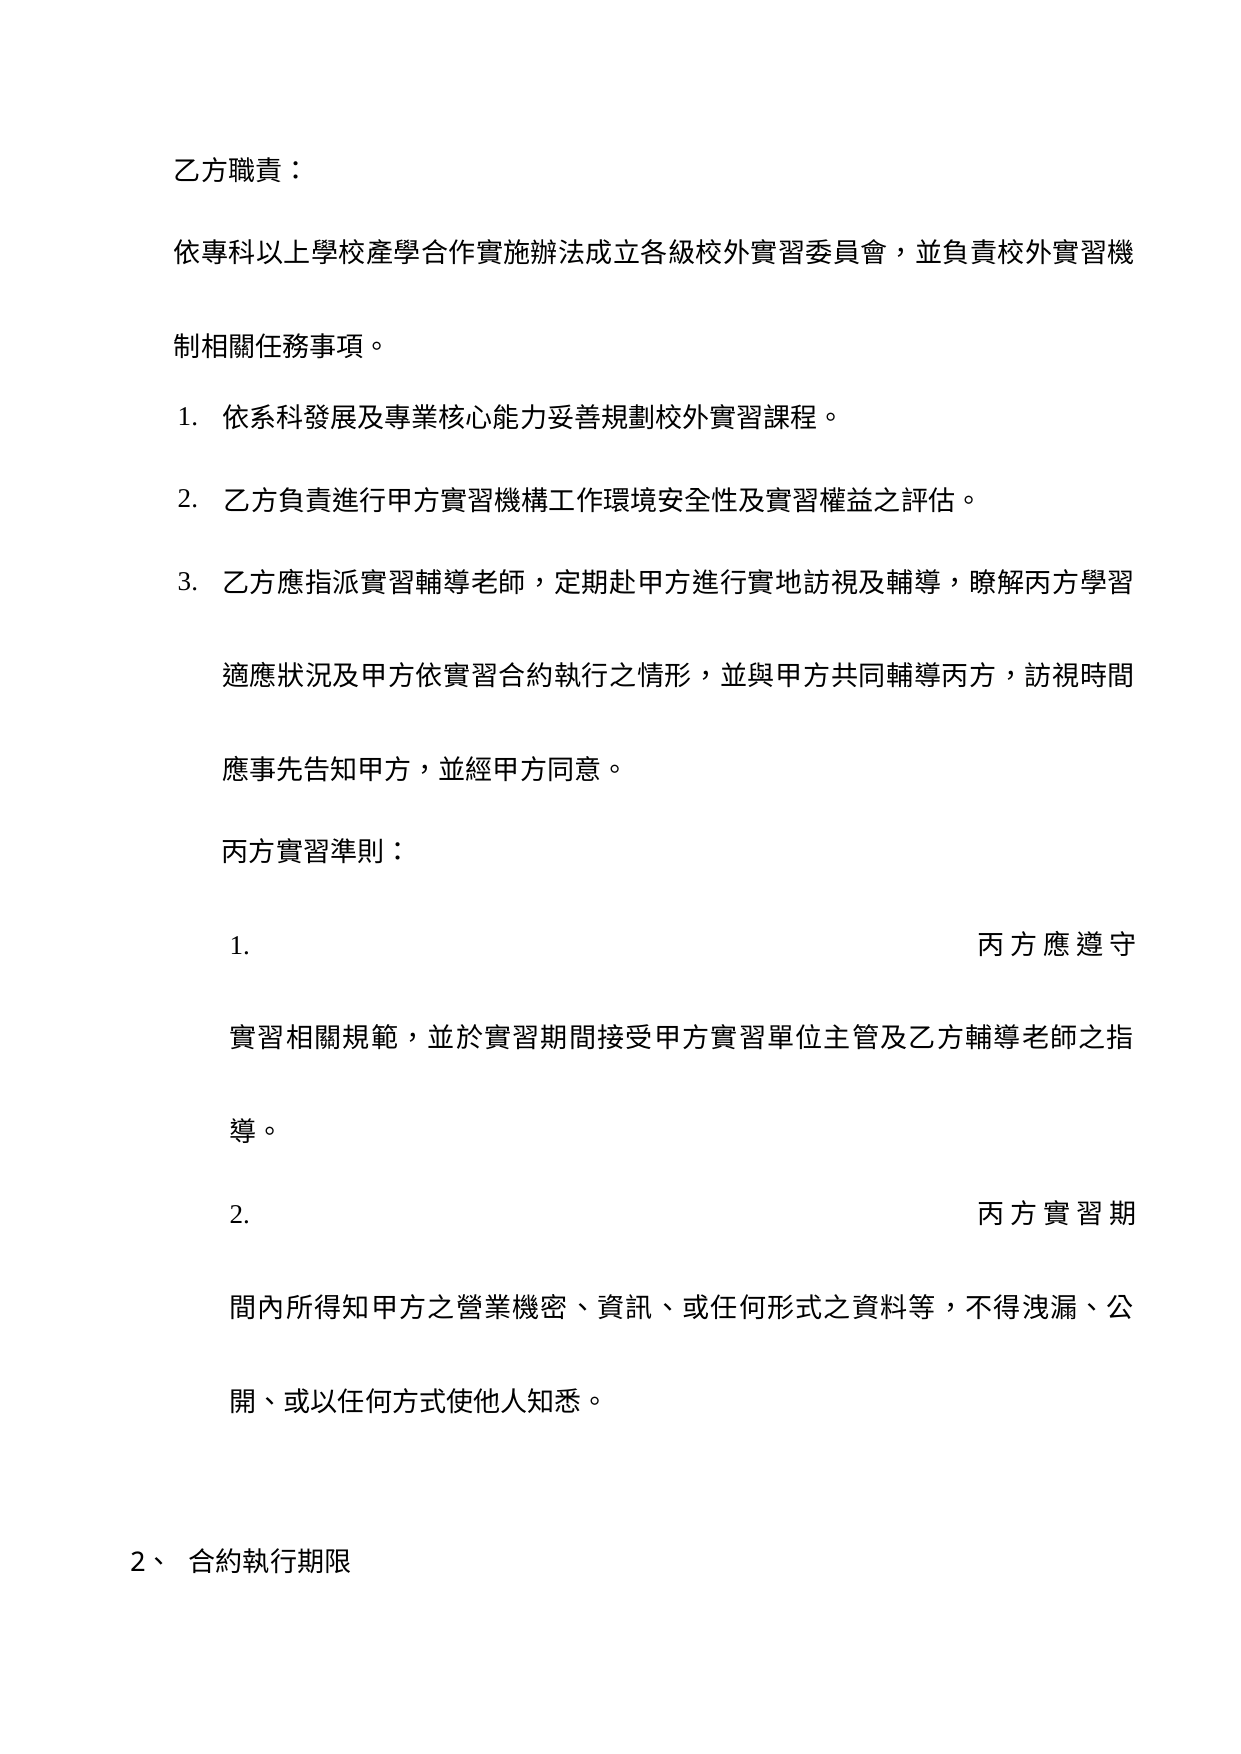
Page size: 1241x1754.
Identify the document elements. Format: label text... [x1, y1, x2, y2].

table_header 簽約單位： 甲 方（實習機構）： 乙 方：文藻學校財團法人文藻外語大學 丙 方（實習學生）： 執行期間：000年00月00日 至 000年00月00日 中華民國000年00月00日 立合約書人： （以下簡稱甲方） 文藻學校財團法人文藻外語大學（以下簡稱乙方） （以下簡稱丙方） 基於共同推動學生實習制度之共識，雙方協議訂定下列事項，共同遵循。 實習合作職掌 甲方職責： 參與校外實習課程規劃，並依丙方個別實習計畫提供丙方相關實務訓練，安排實習工作單位分配、工作時段以進行各種實務技能訓練培育人才。 負責丙方實習前之安全講習、實習場所安全防護設備之配置及相關職業安全衛生措施之規劃。 接受乙方定期實地訪視，並與乙方指派之專責輔導教師共同負責輔導丙方，及參與實習成績考核。 乙方職責： 依專科以上學校產學合作實施辦法成立各級校外實習委員會，並負責校外實習機制相關任務事項。 依系科發展及專業核心能力妥善規劃校外實習課程。 乙方負責進行甲方實習機構工作環境安全性及實習權益之評估。 乙方應指派實習輔導老師，定期赴甲方進行實地訪視及輔導，瞭解丙方學習適應狀況及甲方依實習合約執行之情形，並與甲方共同輔導丙方，訪視時間應事先告知甲方，並經甲方同意。 丙方實習準則： 丙方應遵守實習相關規範，並於實習期間接受甲方實習單位主管及乙方輔導老師之指導。 丙方實習期間內所得知甲方之營業機密、資訊、或任何形式之資料等，不得洩漏、公開、或以任何方式使他人知悉。 合約執行期限 實習月/週數：0 月/ 0 週 實習時數 ：000小時 （總實習時數以實習證明為依據；計算方式依勞動相關法令之規定辦理：每日實習時數以正常工時8小時計算，每週不超過四十小時。甲丙之間非屬雇傭關係者，亦應遵守勞工相關法令關於工時之規定，以維護丙方身心健康與安全。） 實習學生（丙方）資料 實習工作內容暨相關事項 實習工作項目與職掌：_____________________________________________ 甲方工作項目安排以不影響學生健康及安全的工作為原則。 是否具備僱傭關係所依循之法規： □具僱傭關係：依「專科以上學校產學合作實施辦法」及「勞動基準法」等相關勞動法令規定，由甲方聘任丙方為正式員工。 □非僱傭關係：依「專科以上學校產學合作實施辦法」規定，甲方與丙方為單純學習訓練關係。 實習報到 乙方於實習前一週將實習生名單及報到資料寄達甲方，雙方如因事實需要延長合作期程，宜由雙方同意後另約延長。 甲方於學生報到時，應即給予職前訓練，並派專人指導，職前訓練時數計入實習時數。 實習地點：_______________（機構名稱）_________________（地址）；甲方非經乙方及丙方同意，不得任意調動實習地點。 提供□薪資（金額：_______）□津貼（金額：_______） □獎學金（金額：_____）□其他（請說明：__________） 膳宿補助：□提供（金額：______）□不提供 交通補助：□提供（金額：______）□不提供 保險： □具僱傭關係： 甲方依勞動基準法給予丙方相應的保障，甲方依據丙方實習薪資或津貼之投保級距於丙方實習期間依勞工保險條例及勞工退休金條例規定為丙方投保勞工保險，並提撥勞工退休金，及依就業保險法、勞工職業災害保險及保護法、全民健康保險法規定，為丙方投保就業保險、勞工職業災害保險及全民健康保險，並依規定支付保險費。 乙方於丙方實習期間為丙方投保校外實習團體傷害保險並負擔保險費用。 甲方應告知工會產學合作人才培育事宜及人數。 □非僱傭關係：乙方於丙方實習期間為丙方投保校外實習團體傷害保險，並負擔保險費用。 實習生輔導 實習期間每位學生均由實習單位主管擔任指導老師，督導實務實習工作內容及進行技能指導工作。 實習期間乙方依實際狀況需要安排輔導老師赴甲方訪視丙方，負責實習輔導、溝通、聯繫工作。 丙方於實習期間不適應，應由甲乙雙方共同輔導，如經甲乙雙方評估或丙方反應仍不適應，得由乙方提出終止合約，並安排丙方轉銜至其他機構或依學校相關規定辦理。 甲方對於上述乙方提出終止合約之請求，願予配合。 甲方所安排之實習內容不得要求丙方協助從事違法行為。甲方如有違反，乙方得逕行終止本合約，丙方與甲方實習關係亦告終止。 合約有效期間，如有一方因故須提前終止合約關係者，應提早於10日前以書面預告其他兩方，本實習合約關係並於預告期滿後終止。若甲方提供丙方經常性實習薪資或津貼者，本實習合約關係之終止，應依政府勞動法令辦理。 實習考核 實習期間由甲方主管及乙方實習輔導老師共同評核實習成績。甲方於實習結束後一週內函寄「文藻外語大學學生實習成績考評表」及「實習證明」至乙方。 實習期間考勤依甲方規定考核。丙方如有適應或表現欠佳情形，由甲方知會乙方共同處理，經輔導未改善者得予取消丙方實習資格或轉介其他單位。 甲乙雙方不定期協調檢討實習各項措施，期使實習合作更臻完善。 附則 為顧及甲方之業務所需，丙方得配合甲方要求簽署智慧財產權暨保密合約書。丙方及輔導老師因參加本實習合作所知悉或持有甲方之營業秘密，無論於實習期間或實習結束，均不得洩漏予任何第三人或自行加以使用，亦不得將內容揭露轉述或公開發表。 本合約所有相關附件均視為本合約之一部分，具合約條款完全相同之效力，其他有關實習合作未盡事宜，甲乙丙三方得視實際需要協議後另訂之。 甲方對丙方相關資料須善盡資料保護責任與符合個人資料保護法之使用範圍。 為落實性別平等精神及保障實習學生權益，甲方應依性別平等工作法對丙方具有保護義務，並建制相關規範、提供申訴管道及處理機制。當丙方遭遇相關違反性別平等法令之情形，甲方應提供協助與處理，並於24小時內立即通知乙方。 本合約書之準據法均以中華民國法令為準則。 甲乙丙三方因本合約內容涉訟時，三方合意以台灣高雄地方法院為第一審管轄法院。 丙方同意合約書內容並已告知家長。 本合約書一式三份，甲、乙、丙三方各執一份存照。 附件 附件一：「文藻外語大學學生實習成績考評表」。 附件二：「文藻外語大學學生實習證明書」。 附件三：「實習保險同意書」。 立合約書人： 甲 方：OOOOOOOOOOO 代表人：OOOOOOOOOOO 地 址：OOOOOOOOOOO 統一編號：OOOOOOOOO 乙 方： 文藻學校財團法人文藻外語大學 代表人： 校長 地 址： 80793高雄市三民區民族一路900號 統一編號：76000424 丙 方： 中華民國000年00月00日 文藻外語大學 Wenzao Ursuline University of Languages 學生校外實習成績考評表Internship Evaluation Form 本表為學生校外實習成績考評表，請實習機構指導人員於學生實習結束後寄回學校之合作窗口（即簽立合約之單位）。This evaluation form is to be completed by the supervisor after the intern’s completion of internship. Please send the completed form to the personnel of the unit of Wenzao that you cooperate with （that is, the unit that you sign the contract with） after students finish their internship. 學生之實習報告最遲應於實習結束前一週內繳交乙份給實習機構指導人員評核。Upon completing the internship, the intern student should hand in the Internship Report to the supervisor within one week. [118, 127, 1148, 1596]
